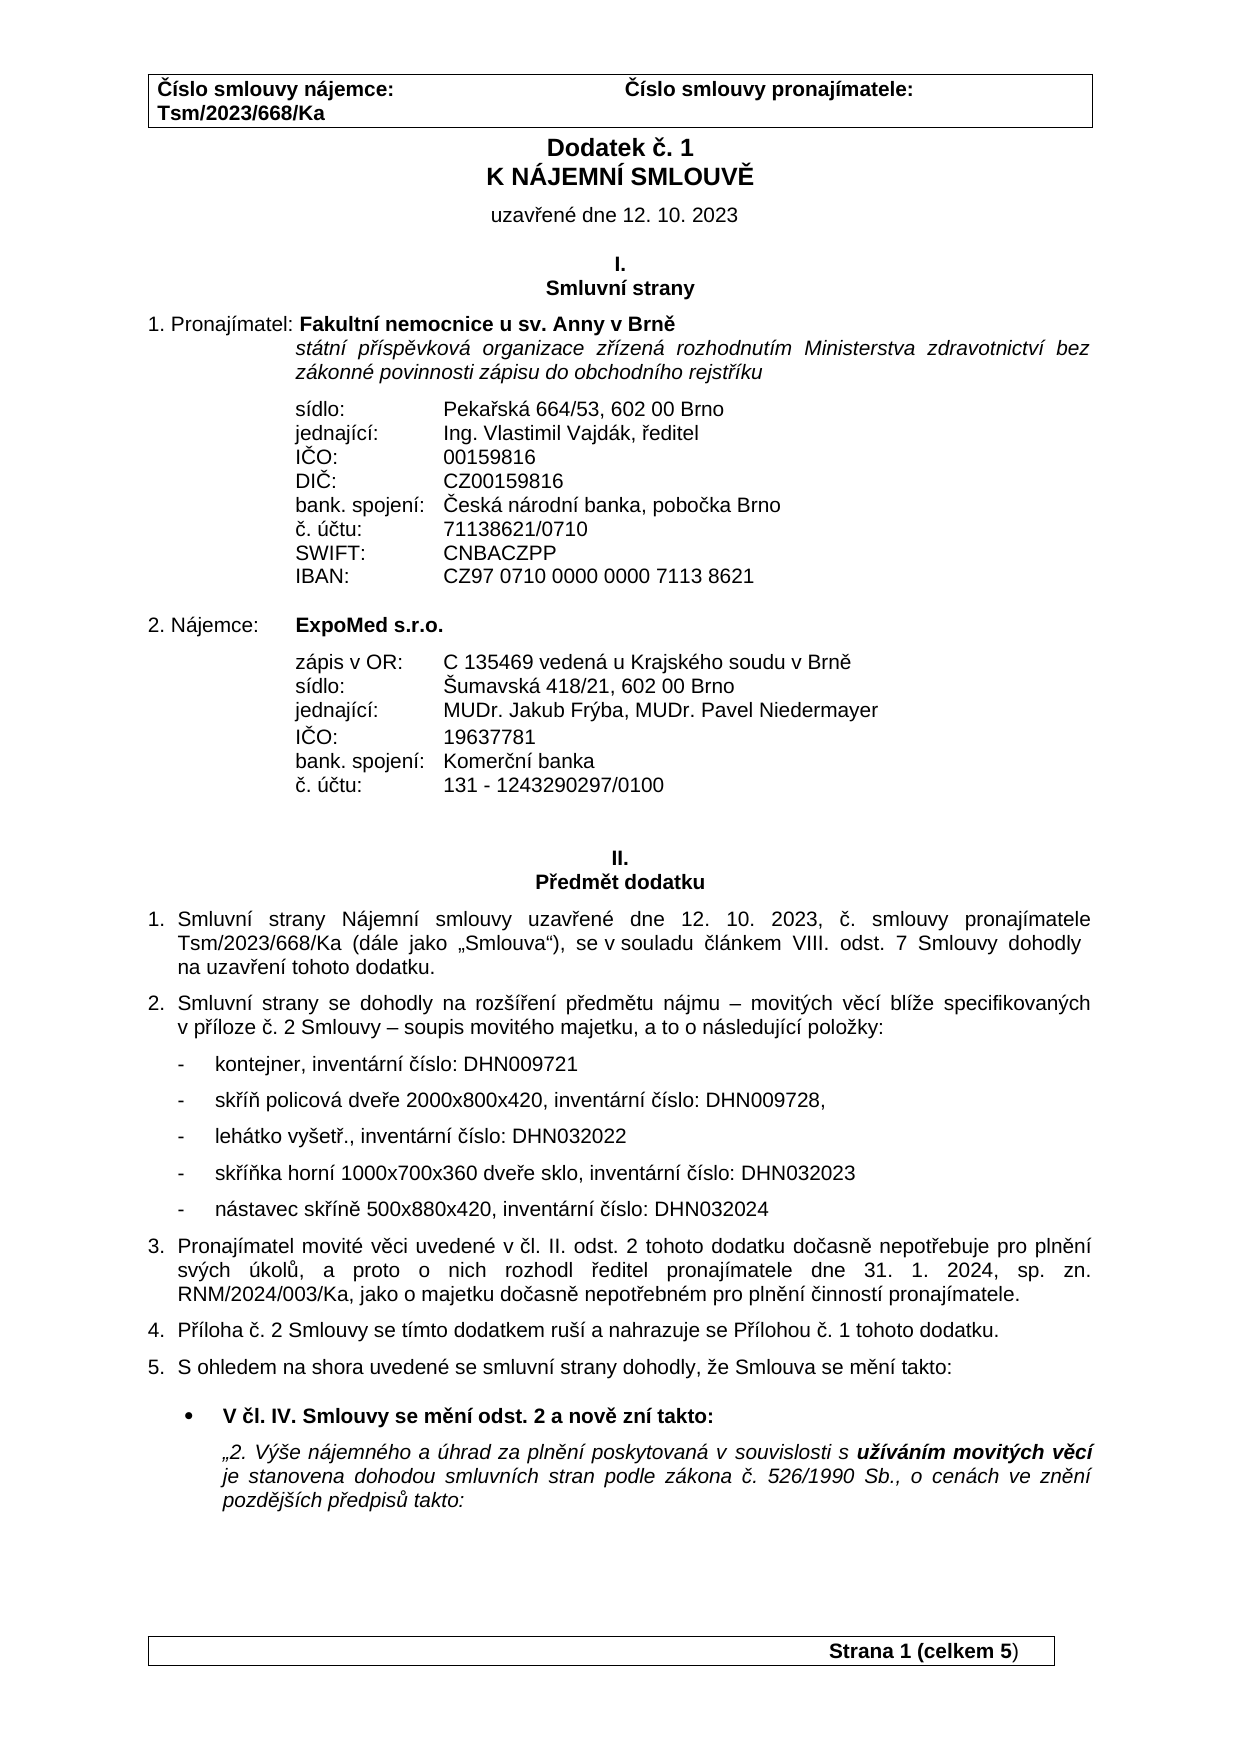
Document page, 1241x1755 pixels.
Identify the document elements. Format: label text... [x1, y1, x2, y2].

text 1. Pronajímatel: Fakultní nemocnice u sv. Anny v Brně [148, 312, 1093, 336]
list kontejner, inventární číslo: DHN009721 [177, 1051, 1093, 1075]
list Smluvní strany Nájemní smlouvy uzavřené dne 12. 10. 2023, č. smlouvy pronajímatele Tsm/2023/668/Ka (dále jako „Smlouva“), se v souladu článkem VIII. odst. 7 Smlouvy dohodly na uzavření tohoto dodatku. [148, 907, 1093, 978]
list skříňka horní 1000x700x360 dveře sklo, inventární číslo: DHN032023 [177, 1161, 1093, 1185]
text sídlo: Pekařská 664/53, 602 00 Brno [221, 397, 1093, 421]
text státní příspěvková organizace zřízená rozhodnutím Ministerstva zdravotnictví bez zákonné povinnosti zápisu do obchodního rejstříku [295, 336, 1093, 384]
text 2. Nájemce: ExpoMed s.r.o. [148, 613, 1093, 637]
list Smluvní strany se dohodly na rozšíření předmětu nájmu – movitých věcí blíže specifikovaných v příloze č. 2 Smlouvy – soupis movitého majetku, a to o následující položky: [148, 991, 1093, 1039]
list lehátko vyšetř., inventární číslo: DHN032022 [177, 1124, 1093, 1148]
text č. účtu: 131 - 1243290297/0100 [221, 773, 1093, 797]
list S ohledem na shora uvedené se smluvní strany dohodly, že Smlouva se mění takto: [148, 1354, 1093, 1378]
text Dodatek č. 1 [148, 133, 1093, 162]
text I. [148, 252, 1093, 276]
text K NÁJEMNÍ SMLOUVĚ [148, 162, 1093, 190]
text SWIFT: CNBACZPP [221, 540, 1093, 564]
text sídlo: Šumavská 418/21, 602 00 Brno [221, 674, 1093, 698]
text uzavřené dne 12. 10. 2023 [148, 203, 1093, 227]
text jednající: MUDr. Jakub Frýba, MUDr. Pavel Niedermayer [221, 698, 1093, 722]
text č. účtu: 71138621/0710 [221, 516, 1093, 540]
list skříň policová dveře 2000x800x420, inventární číslo: DHN009728, [177, 1088, 1093, 1112]
text IČO: 19637781 [221, 722, 1093, 749]
text jednající: Ing. Vlastimil Vajdák, ředitel [295, 421, 1093, 444]
text Smluvní strany [148, 276, 1093, 300]
text bank. spojení: Komerční banka [221, 749, 1093, 773]
list Příloha č. 2 Smlouvy se tímto dodatkem ruší a nahrazuje se Přílohou č. 1 tohoto dodatku. [148, 1318, 1093, 1342]
text II. [148, 846, 1093, 870]
list Pronajímatel movité věci uvedené v čl. II. odst. 2 tohoto dodatku dočasně nepotřebuje pro plnění svých úkolů, a proto o nich rozhodl ředitel pronajímatele dne 31. 1. 2024, sp. zn. RNM/2024/003/Ka, jako o majetku dočasně nepotřebném pro plnění činností pronajímatele. [148, 1234, 1093, 1306]
text bank. spojení: Česká národní banka, pobočka Brno [221, 492, 1093, 516]
text „2. Výše nájemného a úhrad za plnění poskytovaná v souvislosti s užíváním movitých věcí je stanovena dohodou smluvních stran podle zákona č. 526/1990 Sb., o cenách ve znění pozdějších předpisů takto: [223, 1440, 1093, 1512]
text zápis v OR: C 135469 vedená u Krajského soudu v Brně [221, 650, 1093, 674]
text Předmět dodatku [148, 870, 1093, 894]
text IBAN: CZ97 0710 0000 0000 7113 8621 [221, 564, 1093, 588]
list nástavec skříně 500x880x420, inventární číslo: DHN032024 [177, 1197, 1093, 1221]
list V čl. IV. Smlouvy se mění odst. 2 a nově zní takto: [185, 1403, 1093, 1427]
text IČO: 00159816 [221, 444, 1093, 468]
text DIČ: CZ00159816 [221, 468, 1093, 492]
